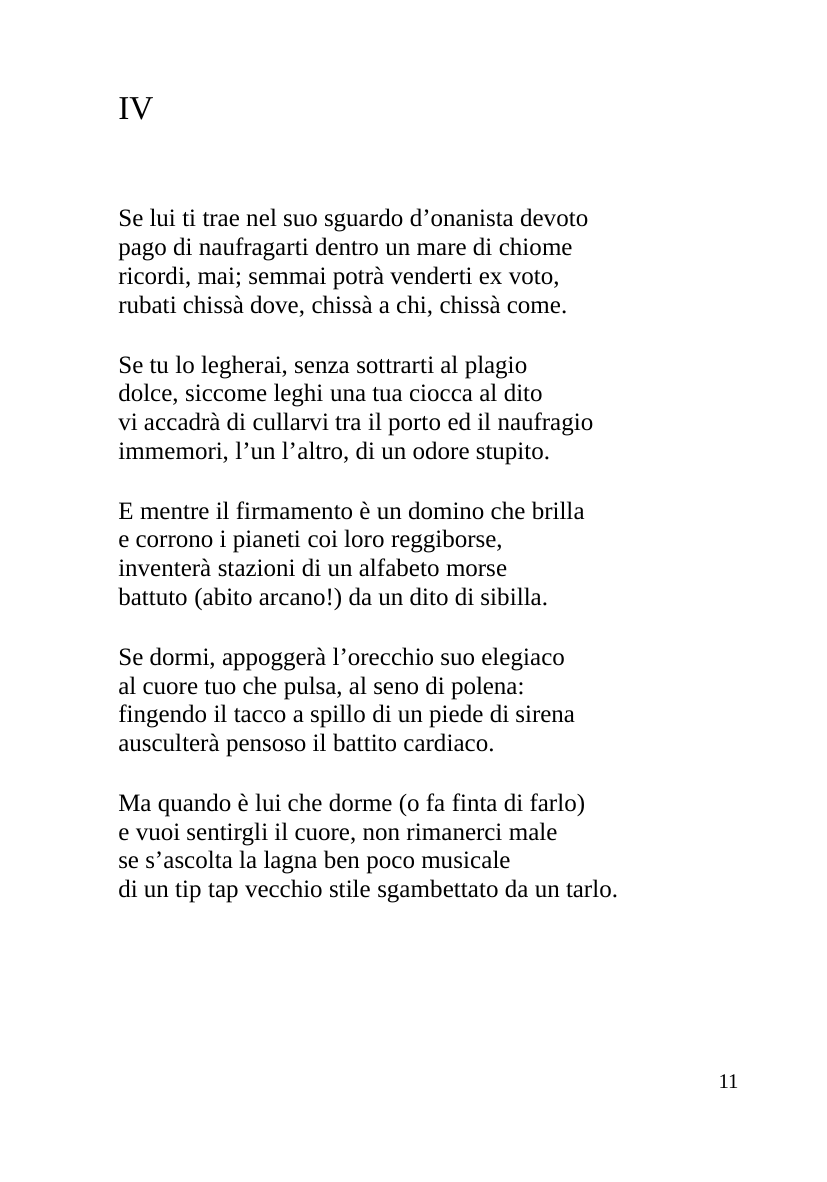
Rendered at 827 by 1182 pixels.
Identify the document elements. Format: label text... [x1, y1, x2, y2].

subtitle IV [118, 88, 738, 127]
text Se dormi, appoggerà l’orecchio suo elegiaco [118, 642, 738, 671]
text immemori, l’un l’altro, di un odore stupito. [118, 436, 738, 465]
text pago di naufragarti dentro un mare di chiome [118, 232, 738, 261]
text inventerà stazioni di un alfabeto morse [118, 553, 738, 582]
text Se tu lo legherai, senza sottrarti al plagio [118, 350, 738, 378]
text ricordi, mai; semmai potrà venderti ex voto, [118, 261, 738, 290]
text dolce, siccome leghi una tua ciocca al dito [118, 378, 738, 407]
text rubati chissà dove, chissà a chi, chissà come. [118, 290, 738, 318]
text di un tip tap vecchio stile sgambettato da un tarlo. [118, 874, 738, 903]
text e vuoi sentirgli il cuore, non rimanerci male [118, 817, 738, 846]
text ausculterà pensoso il battito cardiaco. [118, 728, 738, 757]
text vi accadrà di cullarvi tra il porto ed il naufragio [118, 407, 738, 436]
text fingendo il tacco a spillo di un piede di sirena [118, 699, 738, 728]
text e corrono i pianeti coi loro reggiborse, [118, 524, 738, 553]
text al cuore tuo che pulsa, al seno di polena: [118, 671, 738, 699]
text se s’ascolta la lagna ben poco musicale [118, 846, 738, 874]
text E mentre il firmamento è un domino che brilla [118, 496, 738, 524]
text battuto (abito arcano!) da un dito di sibilla. [118, 582, 738, 611]
text Ma quando è lui che dorme (o fa finta di farlo) [118, 788, 738, 817]
text Se lui ti trae nel suo sguardo d’onanista devoto [118, 203, 738, 232]
